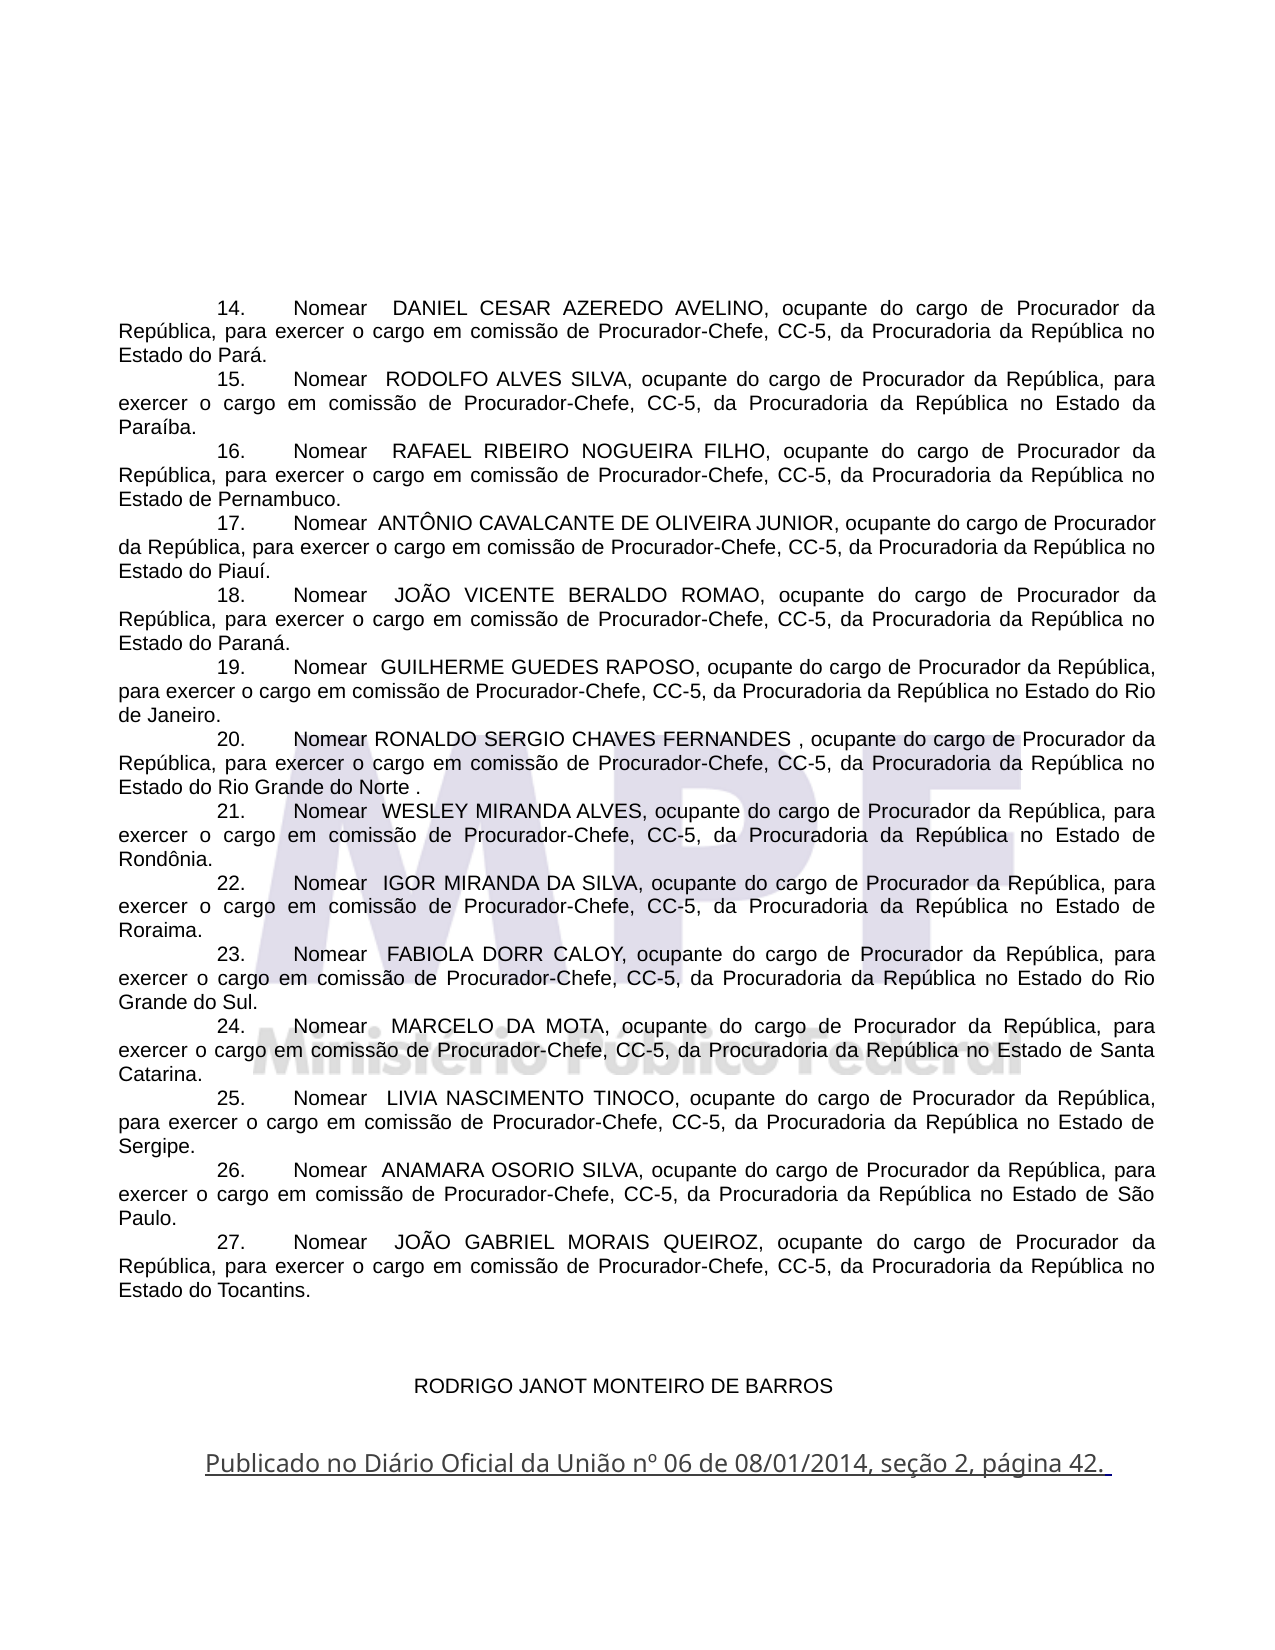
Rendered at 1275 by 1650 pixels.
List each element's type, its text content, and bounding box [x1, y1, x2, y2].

text RODRIGO JANOT MONTEIRO DE BARROS [118, 1373, 1157, 1397]
list Nomear ANAMARA OSORIO SILVA, ocupante do cargo de Procurador da República, para exercer o cargo em comissão de Procurador-Chefe, CC-5, da Procuradoria da República no Estado de São Paulo. [118, 1158, 1157, 1230]
list Nomear ANTÔNIO CAVALCANTE DE OLIVEIRA JUNIOR, ocupante do cargo de Procurador da República, para exercer o cargo em comissão de Procurador-Chefe, CC-5, da Procuradoria da República no Estado do Piauí. [118, 511, 1157, 583]
list Nomear RONALDO SERGIO CHAVES FERNANDES , ocupante do cargo de Procurador da República, para exercer o cargo em comissão de Procurador-Chefe, CC-5, da Procuradoria da República no Estado do Rio Grande do Norte . [118, 727, 1157, 798]
list Nomear RODOLFO ALVES SILVA, ocupante do cargo de Procurador da República, para exercer o cargo em comissão de Procurador-Chefe, CC-5, da Procuradoria da República no Estado da Paraíba. [118, 367, 1157, 439]
list Nomear DANIEL CESAR AZEREDO AVELINO, ocupante do cargo de Procurador da República, para exercer o cargo em comissão de Procurador-Chefe, CC-5, da Procuradoria da República no Estado do Pará. [118, 295, 1157, 367]
list Nomear JOÃO VICENTE BERALDO ROMAO, ocupante do cargo de Procurador da República, para exercer o cargo em comissão de Procurador-Chefe, CC-5, da Procuradoria da República no Estado do Paraná. [118, 583, 1157, 655]
list Nomear LIVIA NASCIMENTO TINOCO, ocupante do cargo de Procurador da República, para exercer o cargo em comissão de Procurador-Chefe, CC-5, da Procuradoria da República no Estado de Sergipe. [118, 1086, 1157, 1158]
list Nomear GUILHERME GUEDES RAPOSO, ocupante do cargo de Procurador da República, para exercer o cargo em comissão de Procurador-Chefe, CC-5, da Procuradoria da República no Estado do Rio de Janeiro. [118, 655, 1157, 727]
list Nomear WESLEY MIRANDA ALVES, ocupante do cargo de Procurador da República, para exercer o cargo em comissão de Procurador-Chefe, CC-5, da Procuradoria da República no Estado de Rondônia. [118, 798, 1157, 870]
list Nomear FABIOLA DORR CALOY, ocupante do cargo de Procurador da República, para exercer o cargo em comissão de Procurador-Chefe, CC-5, da Procuradoria da República no Estado do Rio Grande do Sul. [118, 942, 1157, 1014]
list Nomear IGOR MIRANDA DA SILVA, ocupante do cargo de Procurador da República, para exercer o cargo em comissão de Procurador-Chefe, CC-5, da Procuradoria da República no Estado de Roraima. [118, 870, 1157, 942]
text Publicado no Diário Oficial da União nº 06 de 08/01/2014, seção 2, página 42. [118, 1445, 1157, 1479]
list Nomear RAFAEL RIBEIRO NOGUEIRA FILHO, ocupante do cargo de Procurador da República, para exercer o cargo em comissão de Procurador-Chefe, CC-5, da Procuradoria da República no Estado de Pernambuco. [118, 439, 1157, 511]
list Nomear MARCELO DA MOTA, ocupante do cargo de Procurador da República, para exercer o cargo em comissão de Procurador-Chefe, CC-5, da Procuradoria da República no Estado de Santa Catarina. [118, 1014, 1157, 1086]
list Nomear JOÃO GABRIEL MORAIS QUEIROZ, ocupante do cargo de Procurador da República, para exercer o cargo em comissão de Procurador-Chefe, CC-5, da Procuradoria da República no Estado do Tocantins. [118, 1230, 1157, 1302]
